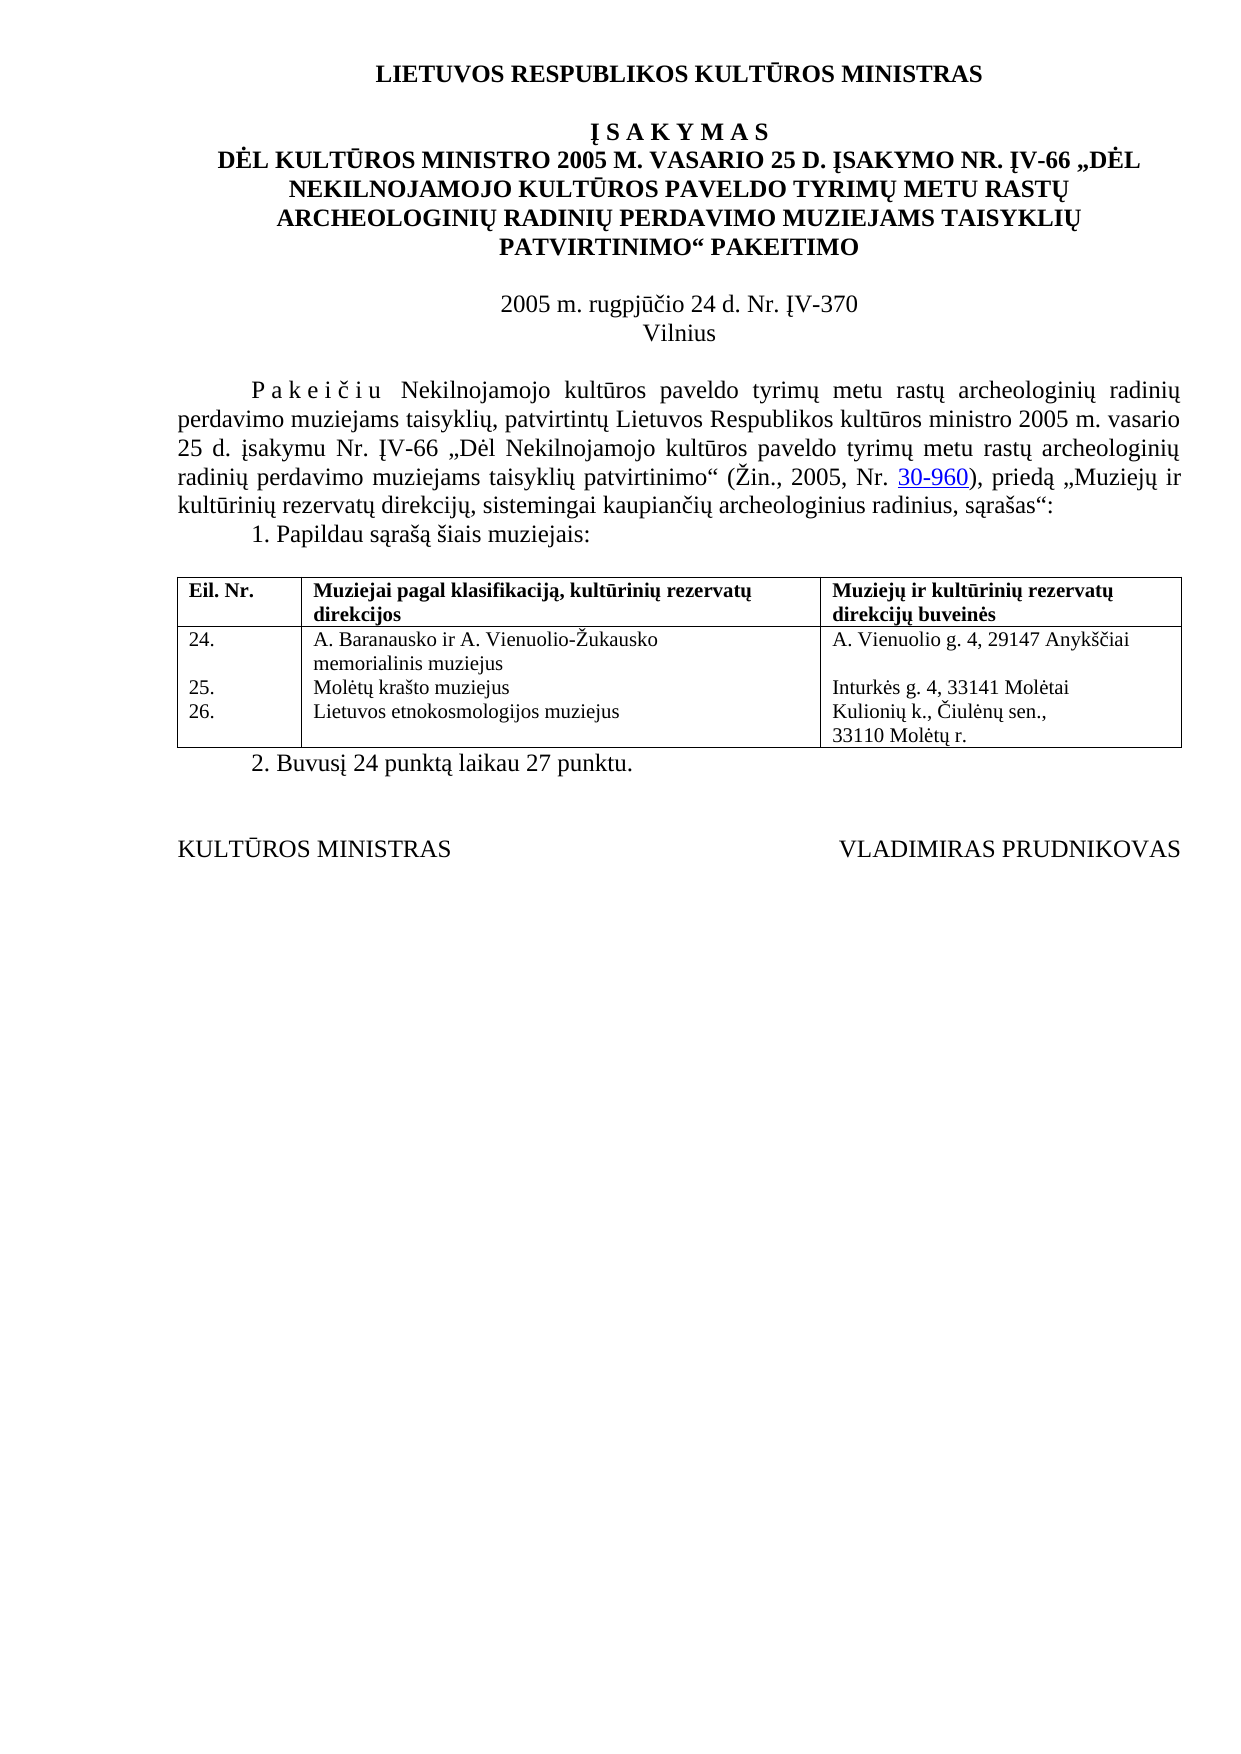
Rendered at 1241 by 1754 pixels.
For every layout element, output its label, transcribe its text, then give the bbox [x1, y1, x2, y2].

table_cell Lietuvos etnokosmologijos muziejus [302, 699, 820, 723]
table_cell [302, 723, 820, 747]
table_cell A. Baranausko ir A. Vienuolio-Žukausko [302, 627, 820, 651]
table_cell [178, 651, 301, 675]
table_cell A. Vienuolio g. 4, 29147 Anykščiai [821, 627, 1181, 651]
table_cell Kulionių k., Čiulėnų sen., [821, 699, 1181, 723]
table_cell memorialinis muziejus [302, 651, 820, 675]
text LIETUVOS RESPUBLIKOS KULTŪROS MINISTRAS [177, 59, 1181, 88]
table_cell 24. [178, 627, 301, 651]
text 1. Papildau sąrašą šiais muziejais: [177, 519, 1181, 548]
table_cell 26. [178, 699, 301, 723]
table_cell 33110 Molėtų r. [821, 723, 1181, 747]
table_header Eil. Nr. [178, 578, 301, 626]
text Į S A K Y M A S [177, 117, 1181, 145]
text Pakeičiu Nekilnojamojo kultūros paveldo tyrimų metu rastų archeologinių radinių perdavimo muziejams taisyklių, patvirtintų Lietuvos Respublikos kultūros ministro 2005 m. vasario 25 d. įsakymu Nr. ĮV-66 „Dėl Nekilnojamojo kultūros paveldo tyrimų metu rastų archeologinių radinių perdavimo muziejams taisyklių patvirtinimo“ (Žin., 2005, Nr. 30-960), priedą „Muziejų ir kultūrinių rezervatų direkcijų, sistemingai kaupiančių archeologinius radinius, sąrašas“: [177, 375, 1181, 519]
table_cell Molėtų krašto muziejus [302, 675, 820, 699]
text 2. Buvusį 24 punktą laikau 27 punktu. [177, 748, 1181, 777]
text Vilnius [177, 318, 1181, 347]
text DĖL KULTŪROS MINISTRO 2005 M. VASARIO 25 D. ĮSAKYMO NR. ĮV-66 „DĖL NEKILNOJAMOJO KULTŪROS PAVELDO TYRIMŲ METU RASTŲ ARCHEOLOGINIŲ RADINIŲ PERDAVIMO MUZIEJAMS TAISYKLIŲ PATVIRTINIMO“ PAKEITIMO [177, 145, 1181, 260]
table_cell [178, 723, 301, 747]
table_cell 25. [178, 675, 301, 699]
text 2005 m. rugpjūčio 24 d. Nr. ĮV-370 [177, 289, 1181, 318]
table_header Muziejai pagal klasifikaciją, kultūrinių rezervatų direkcijos [302, 578, 820, 626]
table_cell [821, 651, 1181, 675]
table_cell Inturkės g. 4, 33141 Molėtai [821, 675, 1181, 699]
table_header Muziejų ir kultūrinių rezervatų direkcijų buveinės [821, 578, 1181, 626]
text KULTŪROS MINISTRAS VLADIMIRAS PRUDNIKOVAS [177, 834, 1181, 863]
